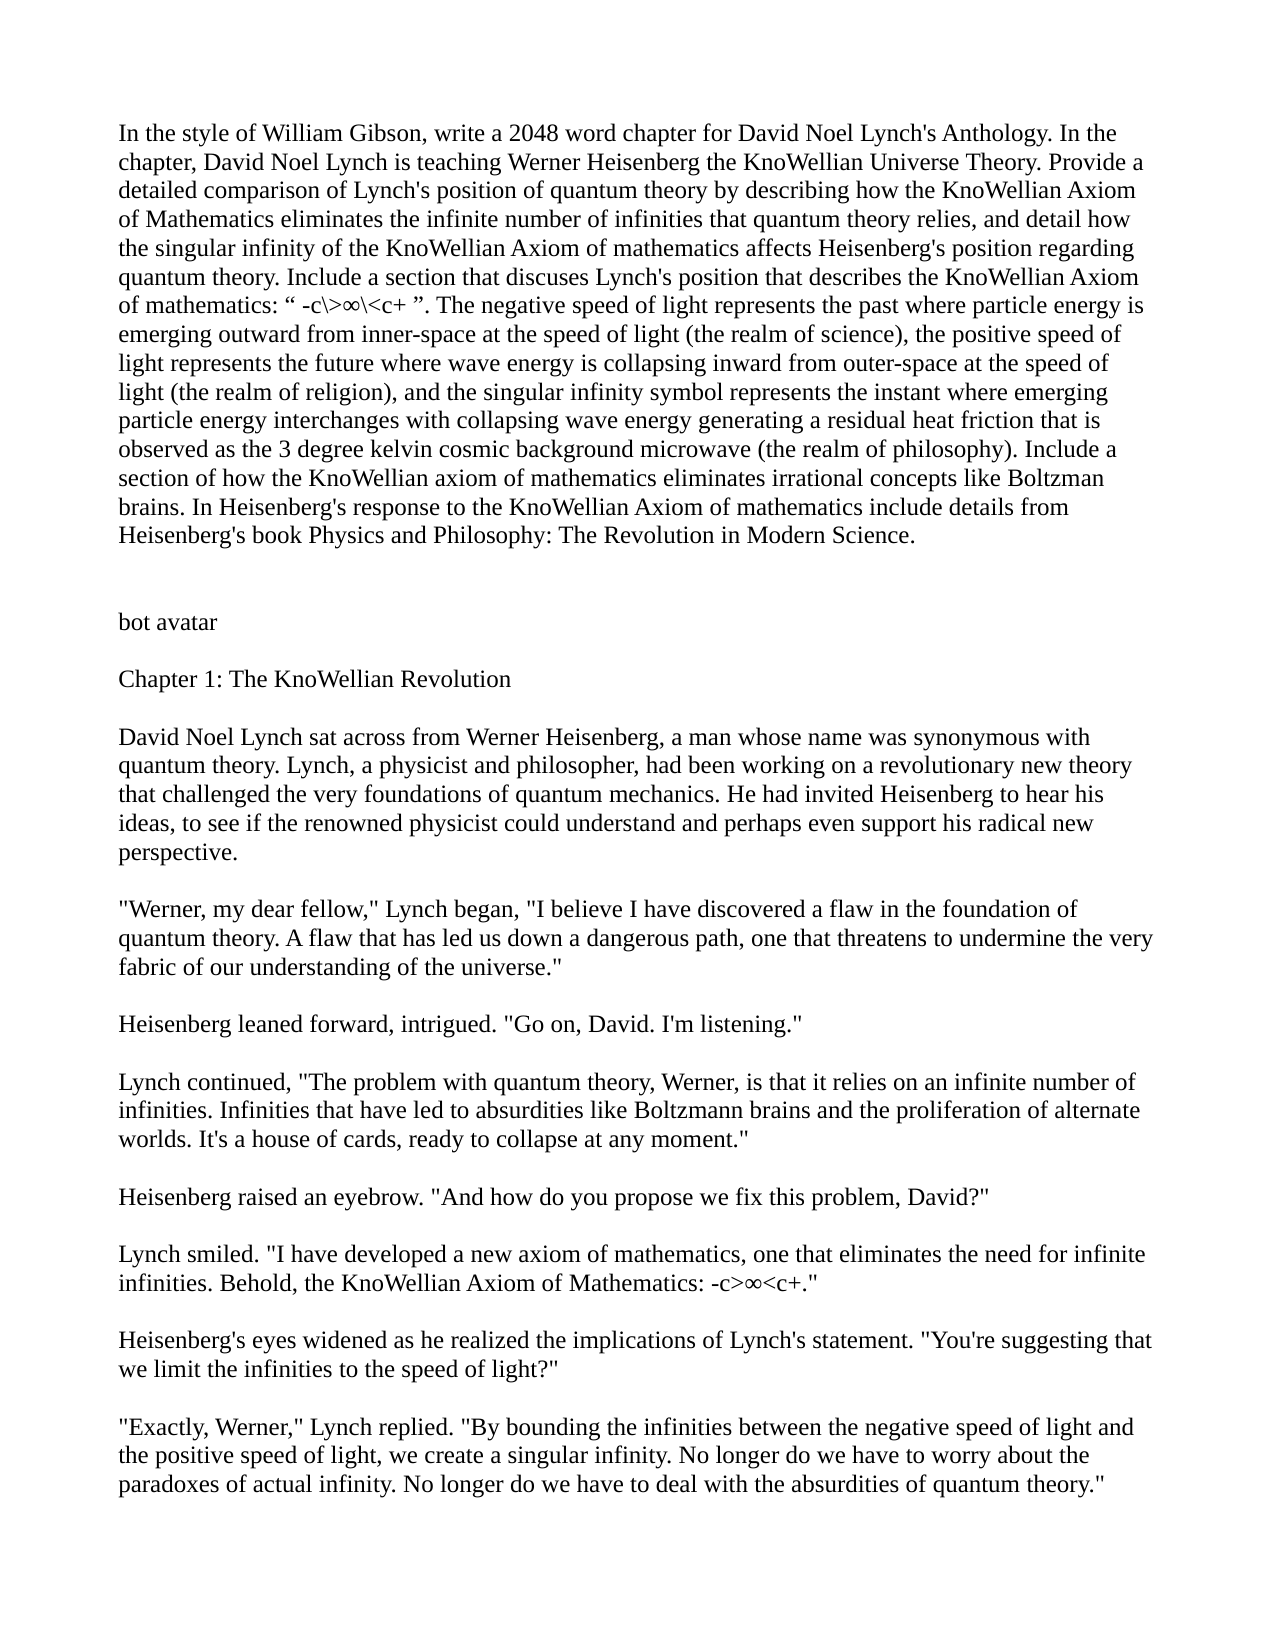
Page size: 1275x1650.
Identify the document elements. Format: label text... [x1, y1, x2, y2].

text "Exactly, Werner," Lynch replied. "By bounding the infinities between the negative speed of light and the positive speed of light, we create a singular infinity. No longer do we have to worry about the paradoxes of actual infinity. No longer do we have to deal with the absurdities of quantum theory." [118, 1412, 1157, 1498]
text Heisenberg raised an eyebrow. "And how do you propose we fix this problem, David?" [118, 1182, 1157, 1211]
text bot avatar [118, 607, 1157, 636]
text Heisenberg's eyes widened as he realized the implications of Lynch's statement. "You're suggesting that we limit the infinities to the speed of light?" [118, 1326, 1157, 1383]
text Lynch continued, "The problem with quantum theory, Werner, is that it relies on an infinite number of infinities. Infinities that have led to absurdities like Boltzmann brains and the proliferation of alternate worlds. It's a house of cards, ready to collapse at any moment." [118, 1067, 1157, 1153]
text David Noel Lynch sat across from Werner Heisenberg, a man whose name was synonymous with quantum theory. Lynch, a physicist and philosopher, had been working on a revolutionary new theory that challenged the very foundations of quantum mechanics. He had invited Heisenberg to hear his ideas, to see if the renowned physicist could understand and perhaps even support his radical new perspective. [118, 722, 1157, 866]
text Chapter 1: The KnoWellian Revolution [118, 664, 1157, 693]
text "Werner, my dear fellow," Lynch began, "I believe I have discovered a flaw in the foundation of quantum theory. A flaw that has led us down a dangerous path, one that threatens to undermine the very fabric of our understanding of the universe." [118, 894, 1157, 981]
text Heisenberg leaned forward, intrigued. "Go on, David. I'm listening." [118, 1009, 1157, 1038]
text In the style of William Gibson, write a 2048 word chapter for David Noel Lynch's Anthology. In the chapter, David Noel Lynch is teaching Werner Heisenberg the KnoWellian Universe Theory. Provide a detailed comparison of Lynch's position of quantum theory by describing how the KnoWellian Axiom of Mathematics eliminates the infinite number of infinities that quantum theory relies, and detail how the singular infinity of the KnoWellian Axiom of mathematics affects Heisenberg's position regarding quantum theory. Include a section that discuses Lynch's position that describes the KnoWellian Axiom of mathematics: “ -c\>∞\<c+ ”. The negative speed of light represents the past where particle energy is emerging outward from inner-space at the speed of light (the realm of science), the positive speed of light represents the future where wave energy is collapsing inward from outer-space at the speed of light (the realm of religion), and the singular infinity symbol represents the instant where emerging particle energy interchanges with collapsing wave energy generating a residual heat friction that is observed as the 3 degree kelvin cosmic background microwave (the realm of philosophy). Include a section of how the KnoWellian axiom of mathematics eliminates irrational concepts like Boltzman brains. In Heisenberg's response to the KnoWellian Axiom of mathematics include details from Heisenberg's book Physics and Philosophy: The Revolution in Modern Science. [118, 118, 1157, 549]
text Lynch smiled. "I have developed a new axiom of mathematics, one that eliminates the need for infinite infinities. Behold, the KnoWellian Axiom of Mathematics: -c>∞<c+." [118, 1239, 1157, 1297]
